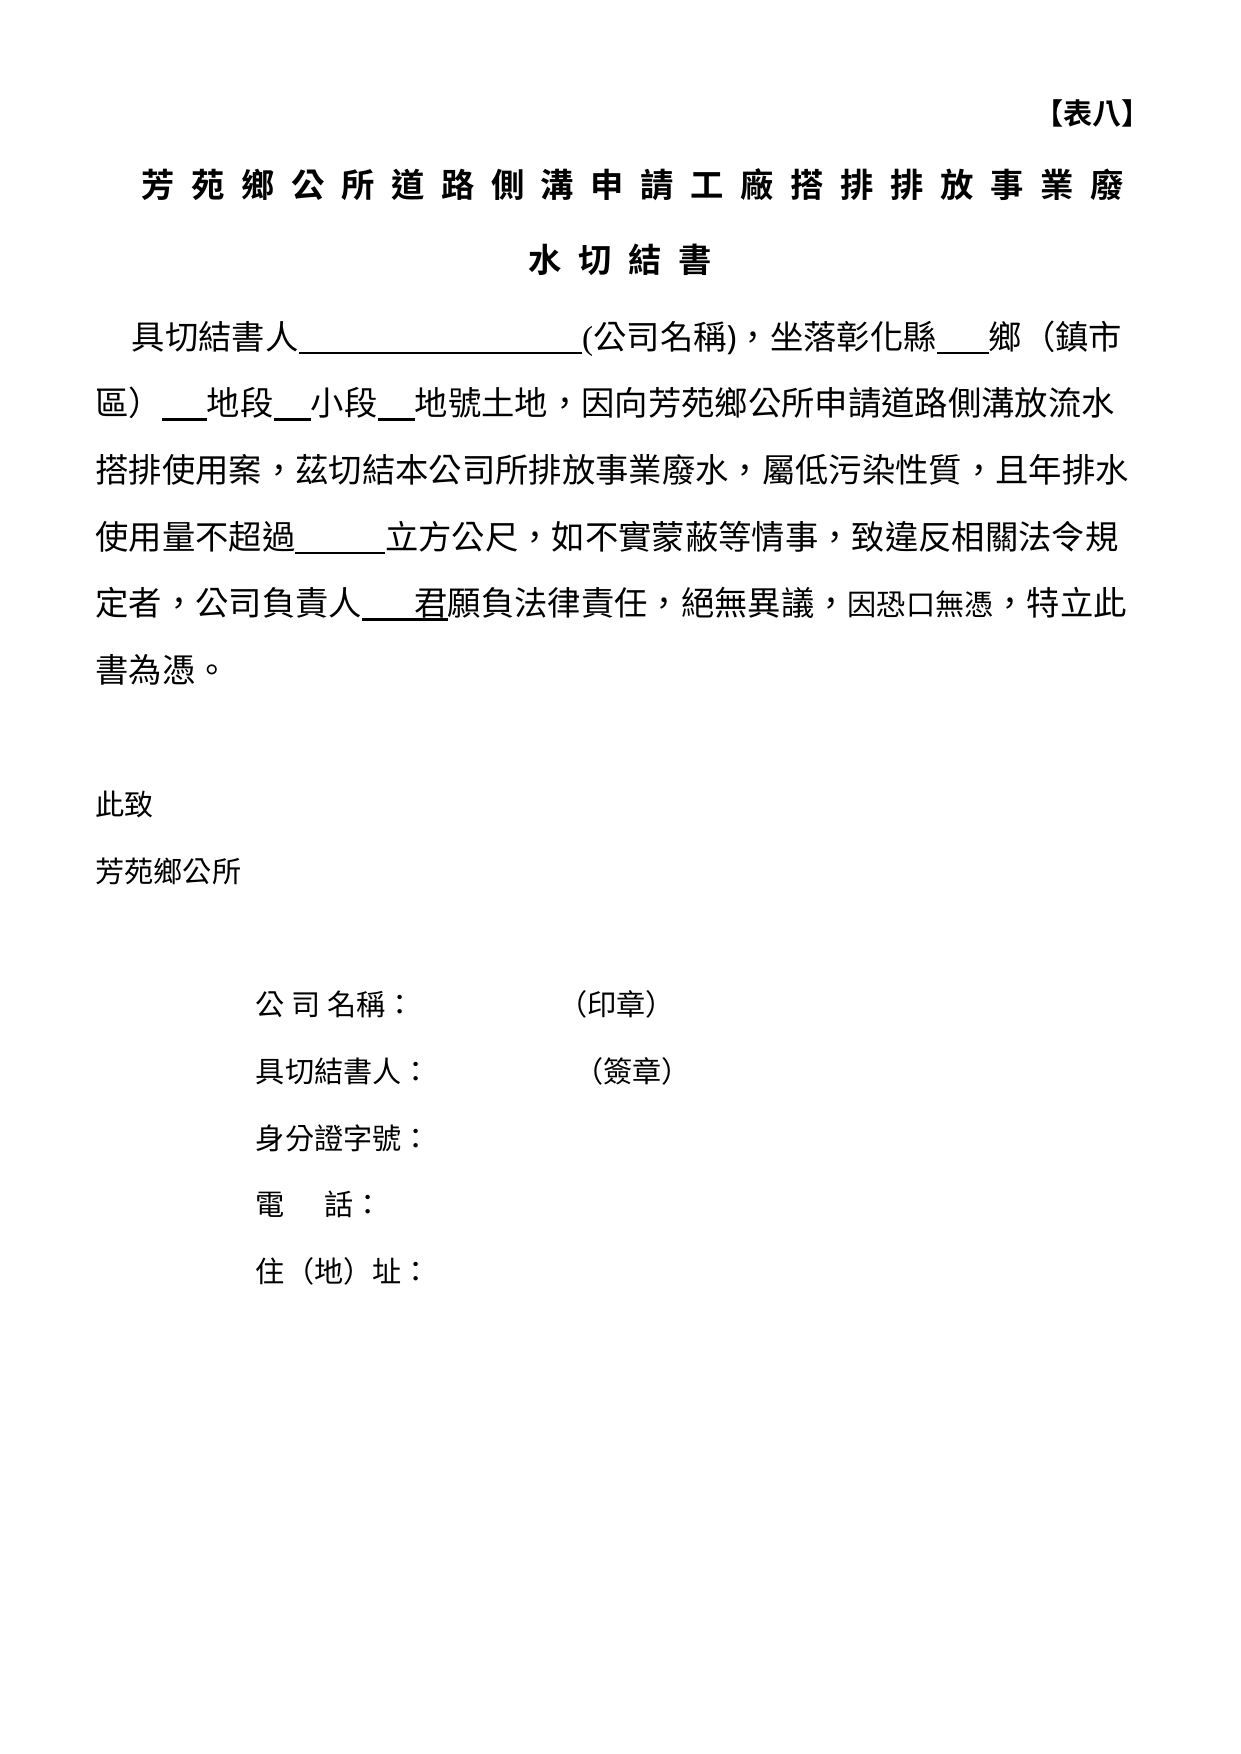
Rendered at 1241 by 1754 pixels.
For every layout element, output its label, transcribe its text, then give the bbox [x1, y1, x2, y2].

text 具切結書人 (公司名稱)，坐落彰化縣 鄉（鎮市區） 地段 小段 地號土地，因向芳苑鄉公所申請道路側溝放流水搭排使用案，茲切結本公司所排放事業廢水，屬低污染性質，且年排水使用量不超過 立方公尺，如不實蒙蔽等情事，致違反相關法令規定者，公司負責人 君願負法律責任，絕無異議，因恐口無憑，特立此書為憑。 [95, 296, 1145, 696]
text 公 司 名稱： （印章） [95, 962, 1145, 1029]
text 具切結書人： （簽章） [95, 1029, 1145, 1096]
text 【表八】 [1034, 91, 1151, 133]
text 此致 [95, 762, 1145, 829]
text 芳苑鄉公所 [95, 829, 1145, 896]
text 芳苑鄉公所道路側溝申請工廠搭排排放事業廢水切結書 [95, 146, 1145, 296]
text 住（地）址： [95, 1229, 1145, 1296]
text 電 話： [95, 1162, 1145, 1229]
text 身分證字號： [95, 1096, 1145, 1162]
